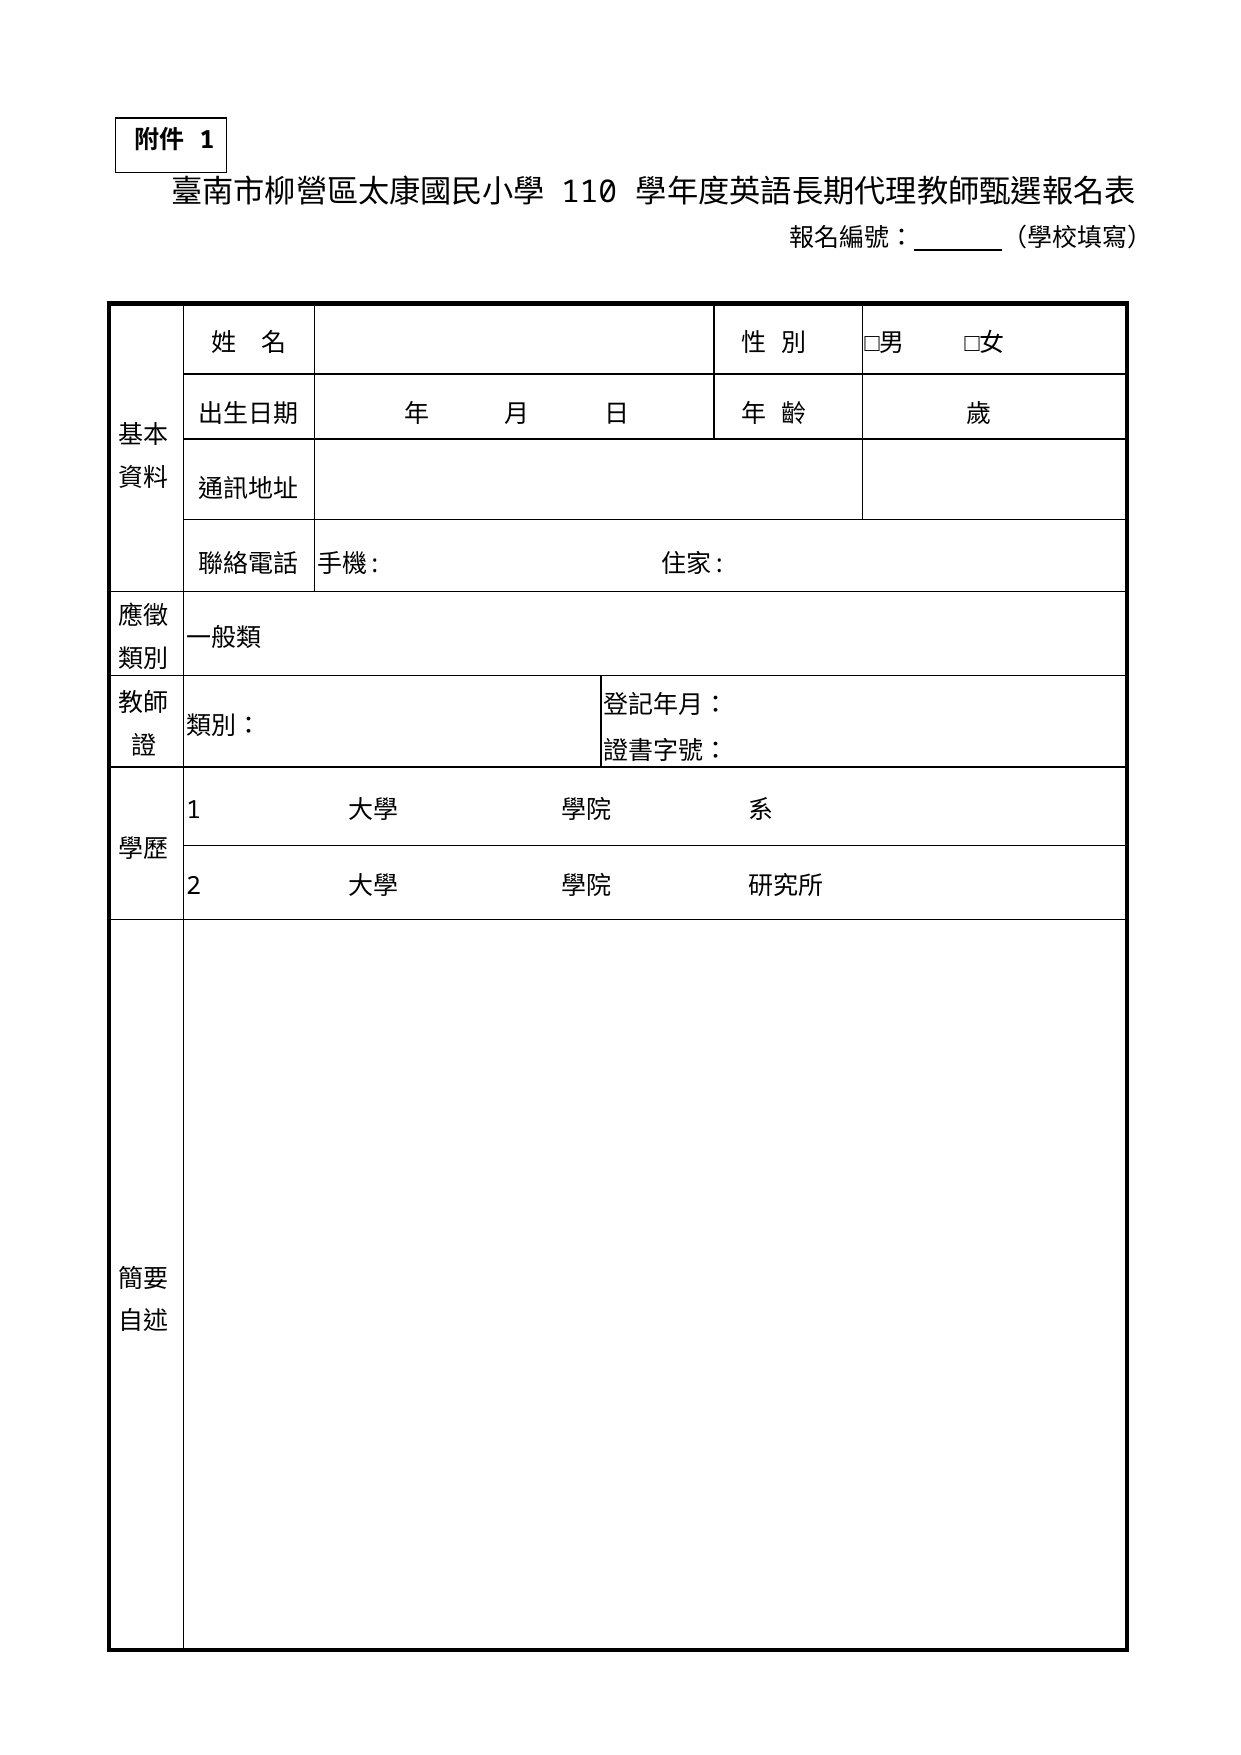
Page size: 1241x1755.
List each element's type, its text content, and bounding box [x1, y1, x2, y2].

table_header 基本 資料 [111, 306, 183, 591]
table_cell [184, 920, 1125, 1648]
table_cell 歲 [863, 375, 1125, 438]
table_cell 出生日期 [184, 375, 314, 438]
table_cell 一般類 [184, 592, 1125, 675]
text 附件 1 [134, 122, 226, 156]
table_cell 類別： [184, 676, 600, 766]
text 臺南市柳營區太康國民小學 110 學年度英語長期代理教師甄選報名表 [171, 173, 1163, 210]
table_cell 手機: 住家: [315, 520, 1125, 591]
table_cell 年 齡 [715, 375, 862, 438]
table_cell 應徵 類別 [111, 592, 183, 675]
table_cell 學歷 [111, 768, 183, 919]
table_cell 2 大學 學院 研究所 [184, 846, 1125, 919]
table_cell 聯絡電話 [184, 520, 314, 591]
table_cell [863, 440, 1125, 519]
table_cell 登記年月： 證書字號： [602, 676, 1125, 766]
table_header 姓 名 [184, 306, 314, 373]
table_cell 通訊地址 [184, 440, 314, 519]
table_cell 簡要 自述 [111, 920, 183, 1648]
table_cell 1 大學 學院 系 [184, 768, 1125, 845]
table_header [315, 306, 713, 373]
table_cell 年 月 日 [315, 375, 713, 438]
table_cell 教師 證 [111, 676, 183, 766]
table_header □男 □女 [863, 306, 1125, 373]
text 報名編號： （學校填寫） [789, 218, 1163, 254]
table_header 性 別 [715, 306, 862, 373]
table_cell [315, 440, 862, 519]
